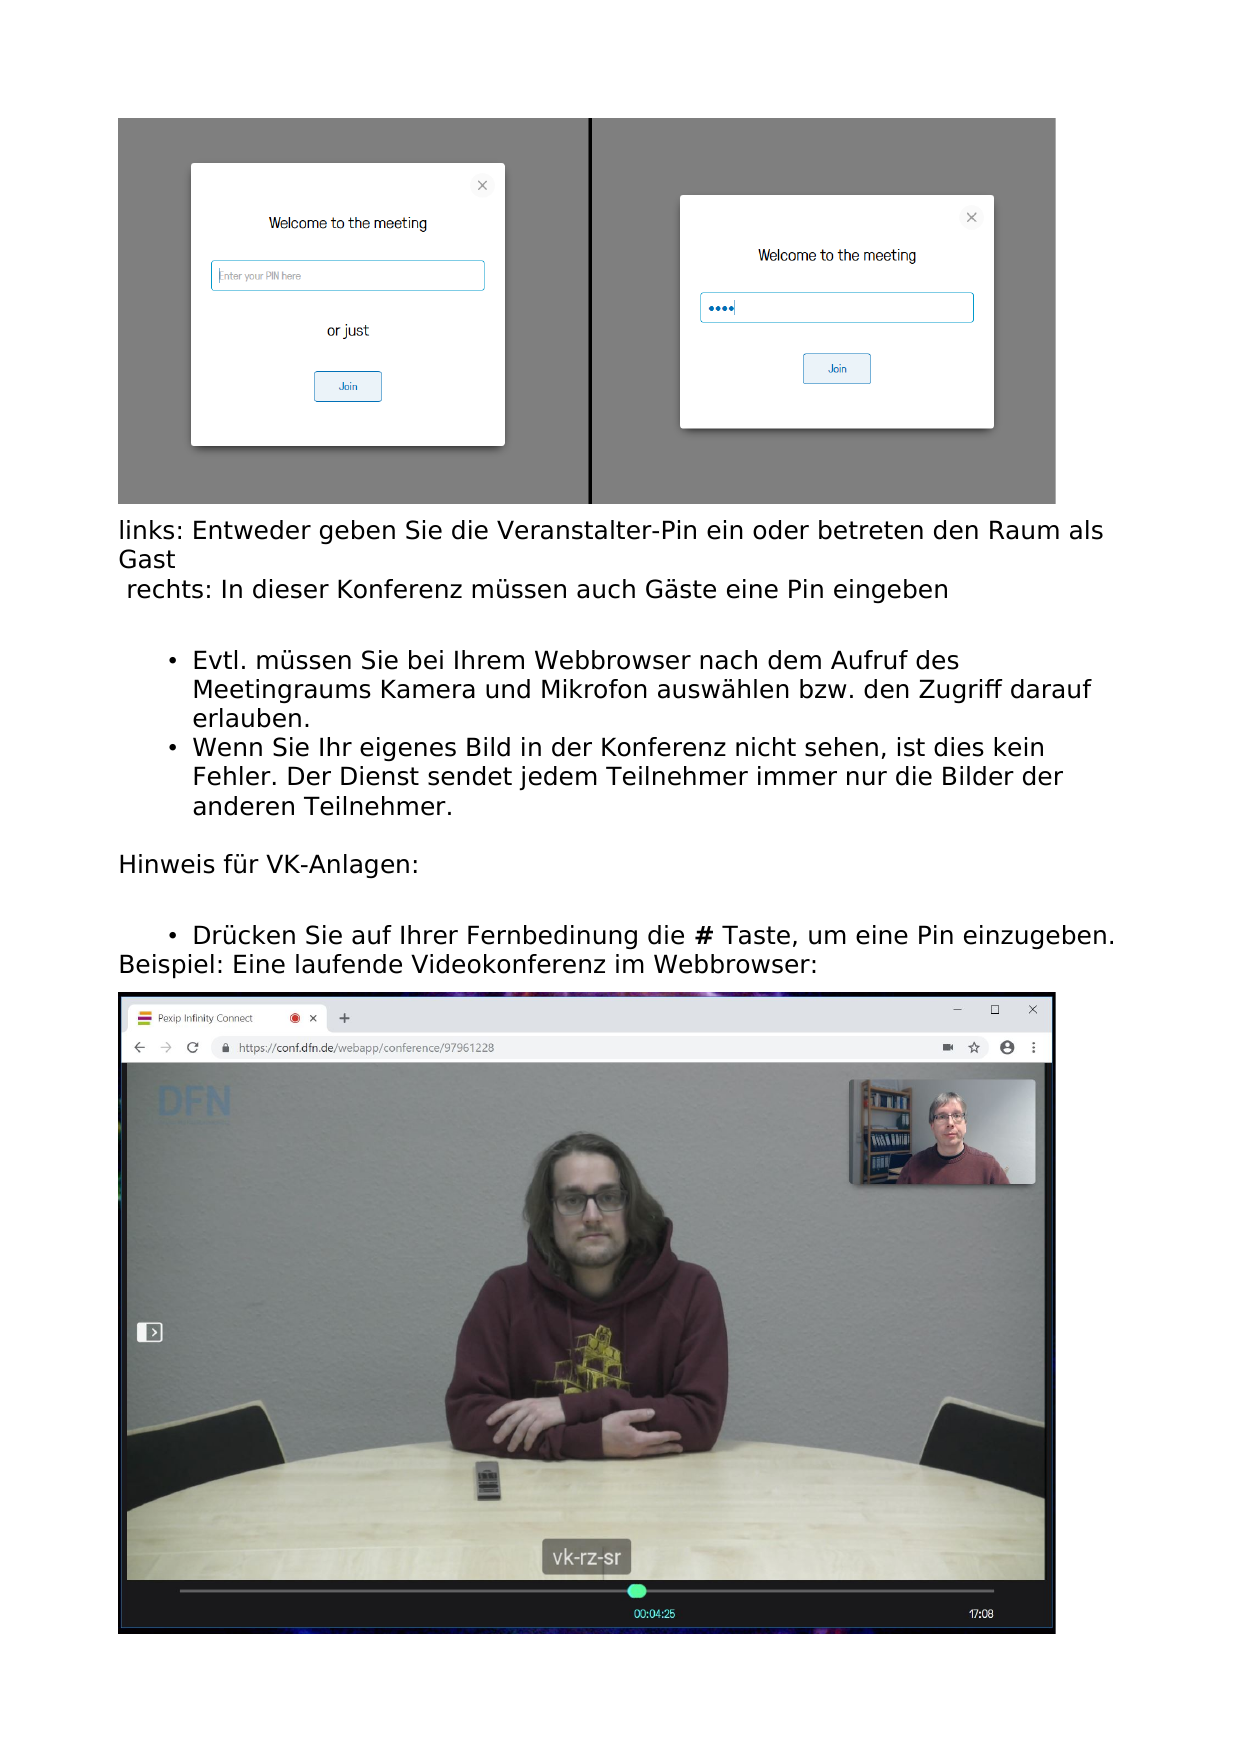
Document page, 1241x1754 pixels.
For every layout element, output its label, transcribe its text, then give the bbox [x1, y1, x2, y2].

text Beispiel: Eine laufende Videokonferenz im Webbrowser: [118, 951, 1122, 980]
list Drücken Sie auf Ihrer Fernbedinung die # Taste, um eine Pin einzugeben. [177, 922, 1122, 951]
text Hinweis für VK-Anlagen: [118, 850, 1122, 879]
list Evtl. müssen Sie bei Ihrem Webbrowser nach dem Aufruf des Meetingraums Kamera und Mikrofon auswählen bzw. den Zugriff darauf erlauben. [177, 646, 1122, 733]
picture [118, 118, 1056, 504]
picture [118, 992, 1056, 1634]
text links: Entweder geben Sie die Veranstalter-Pin ein oder betreten den Raum als Gast rechts: In dieser Konferenz müssen auch Gäste eine Pin eingeben [118, 516, 1122, 604]
list Wenn Sie Ihr eigenes Bild in der Konferenz nicht sehen, ist dies kein Fehler. Der Dienst sendet jedem Teilnehmer immer nur die Bilder der anderen Teilnehmer. [177, 733, 1122, 821]
